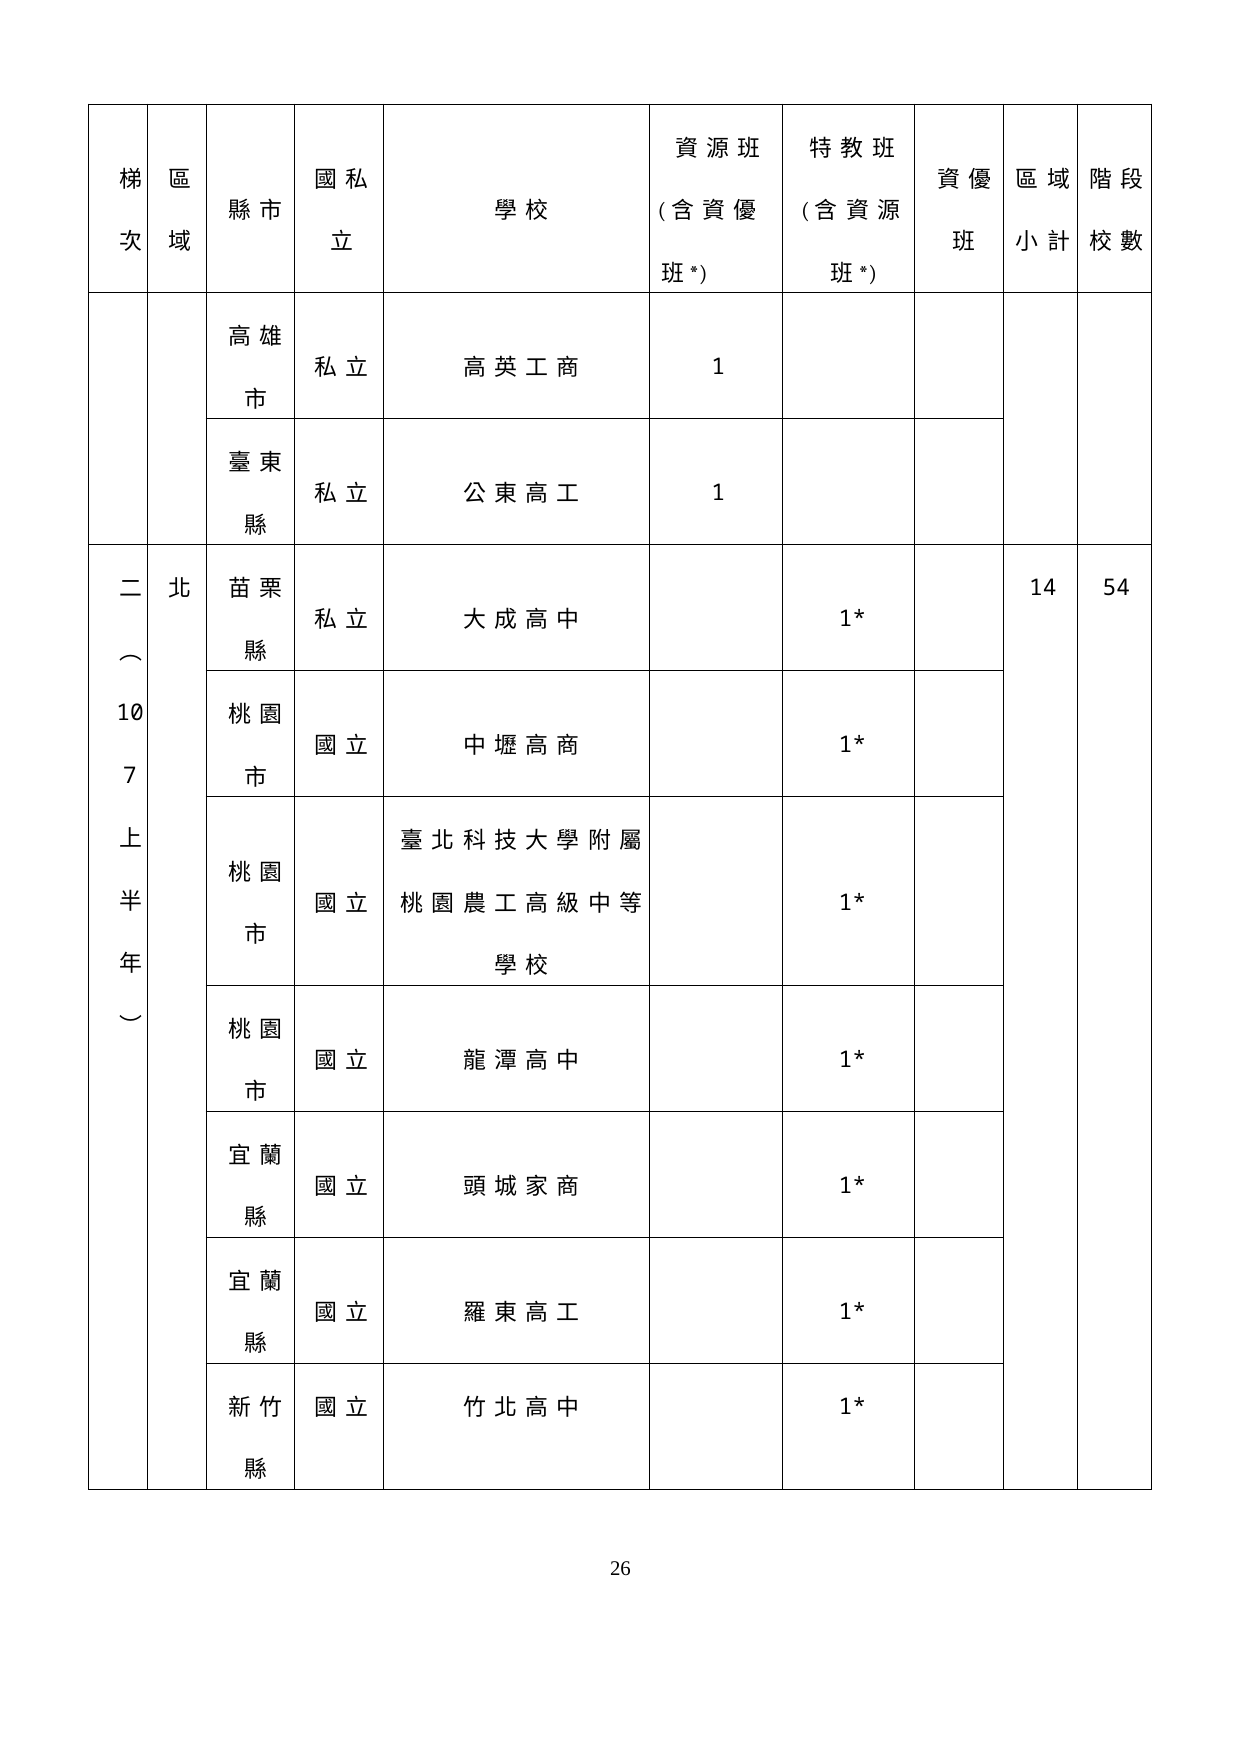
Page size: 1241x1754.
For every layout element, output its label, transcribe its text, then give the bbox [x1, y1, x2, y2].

table_cell [915, 671, 1003, 796]
table_cell 新竹縣 [207, 1364, 294, 1489]
table_header 梯次 [89, 105, 147, 292]
table_cell 國立 [295, 986, 383, 1111]
table_cell 私立 [295, 293, 383, 418]
table_cell [1004, 293, 1077, 544]
table_cell [915, 986, 1003, 1111]
table_cell [650, 1112, 782, 1237]
table_cell 桃園市 [207, 797, 294, 985]
table_cell [915, 1364, 1003, 1489]
table_cell 宜蘭縣 [207, 1112, 294, 1237]
table_cell 國立 [295, 1364, 383, 1489]
table_cell [915, 545, 1003, 670]
table_cell 苗栗縣 [207, 545, 294, 670]
table_cell 臺北科技大學附屬桃園農工高級中等學校 [384, 797, 649, 985]
table_cell 14 [1004, 545, 1077, 1489]
table_cell 桃園市 [207, 986, 294, 1111]
table_header 區域 [148, 105, 206, 292]
table_cell [1078, 293, 1151, 544]
table_header 縣市 [207, 105, 294, 292]
table_cell 國立 [295, 797, 383, 985]
table_cell 宜蘭縣 [207, 1238, 294, 1363]
table_cell 1* [783, 545, 914, 670]
table_cell 1* [783, 1238, 914, 1363]
table_cell [783, 419, 914, 544]
table_cell 國立 [295, 671, 383, 796]
table_cell 1 [650, 293, 782, 418]
table_cell [89, 293, 147, 544]
table_header 階段 校數 [1078, 105, 1151, 292]
table_cell [148, 293, 206, 544]
table_cell [650, 671, 782, 796]
table_cell [650, 545, 782, 670]
table_cell 國立 [295, 1112, 383, 1237]
table_cell [915, 1112, 1003, 1237]
table_cell 私立 [295, 545, 383, 670]
table_cell 1* [783, 1364, 914, 1489]
table_cell [783, 293, 914, 418]
table_cell 中壢高商 [384, 671, 649, 796]
table_cell 1 [650, 419, 782, 544]
table_cell 大成高中 [384, 545, 649, 670]
table_cell 1* [783, 1112, 914, 1237]
table_cell 北 [148, 545, 206, 1489]
table_header 資優班 [915, 105, 1003, 292]
table_cell 1* [783, 986, 914, 1111]
table_cell 桃園市 [207, 671, 294, 796]
table_header 特教班 (含資源班*) [783, 105, 914, 292]
table_cell 54 [1078, 545, 1151, 1489]
table_cell [915, 797, 1003, 985]
table_cell 二 ︵ 107 上 半 年 ︶ [89, 545, 147, 1489]
table_cell 公東高工 [384, 419, 649, 544]
table_cell 高雄市 [207, 293, 294, 418]
table_cell [915, 293, 1003, 418]
table_cell 竹北高中 [384, 1364, 649, 1489]
table_cell [650, 986, 782, 1111]
table_cell [650, 1364, 782, 1489]
table_cell 1* [783, 671, 914, 796]
table_cell 頭城家商 [384, 1112, 649, 1237]
table_cell [915, 419, 1003, 544]
table_cell 1* [783, 797, 914, 985]
table_cell 私立 [295, 419, 383, 544]
table_cell [915, 1238, 1003, 1363]
table_cell [650, 1238, 782, 1363]
table_header 國私立 [295, 105, 383, 292]
table_cell 國立 [295, 1238, 383, 1363]
table_cell 臺東縣 [207, 419, 294, 544]
table_cell [650, 797, 782, 985]
table_header 學校 [384, 105, 649, 292]
table_cell 龍潭高中 [384, 986, 649, 1111]
table_header 資源班 (含資優班*) [650, 105, 782, 292]
table_cell 羅東高工 [384, 1238, 649, 1363]
table_cell 高英工商 [384, 293, 649, 418]
table_header 區域 小計 [1004, 105, 1077, 292]
